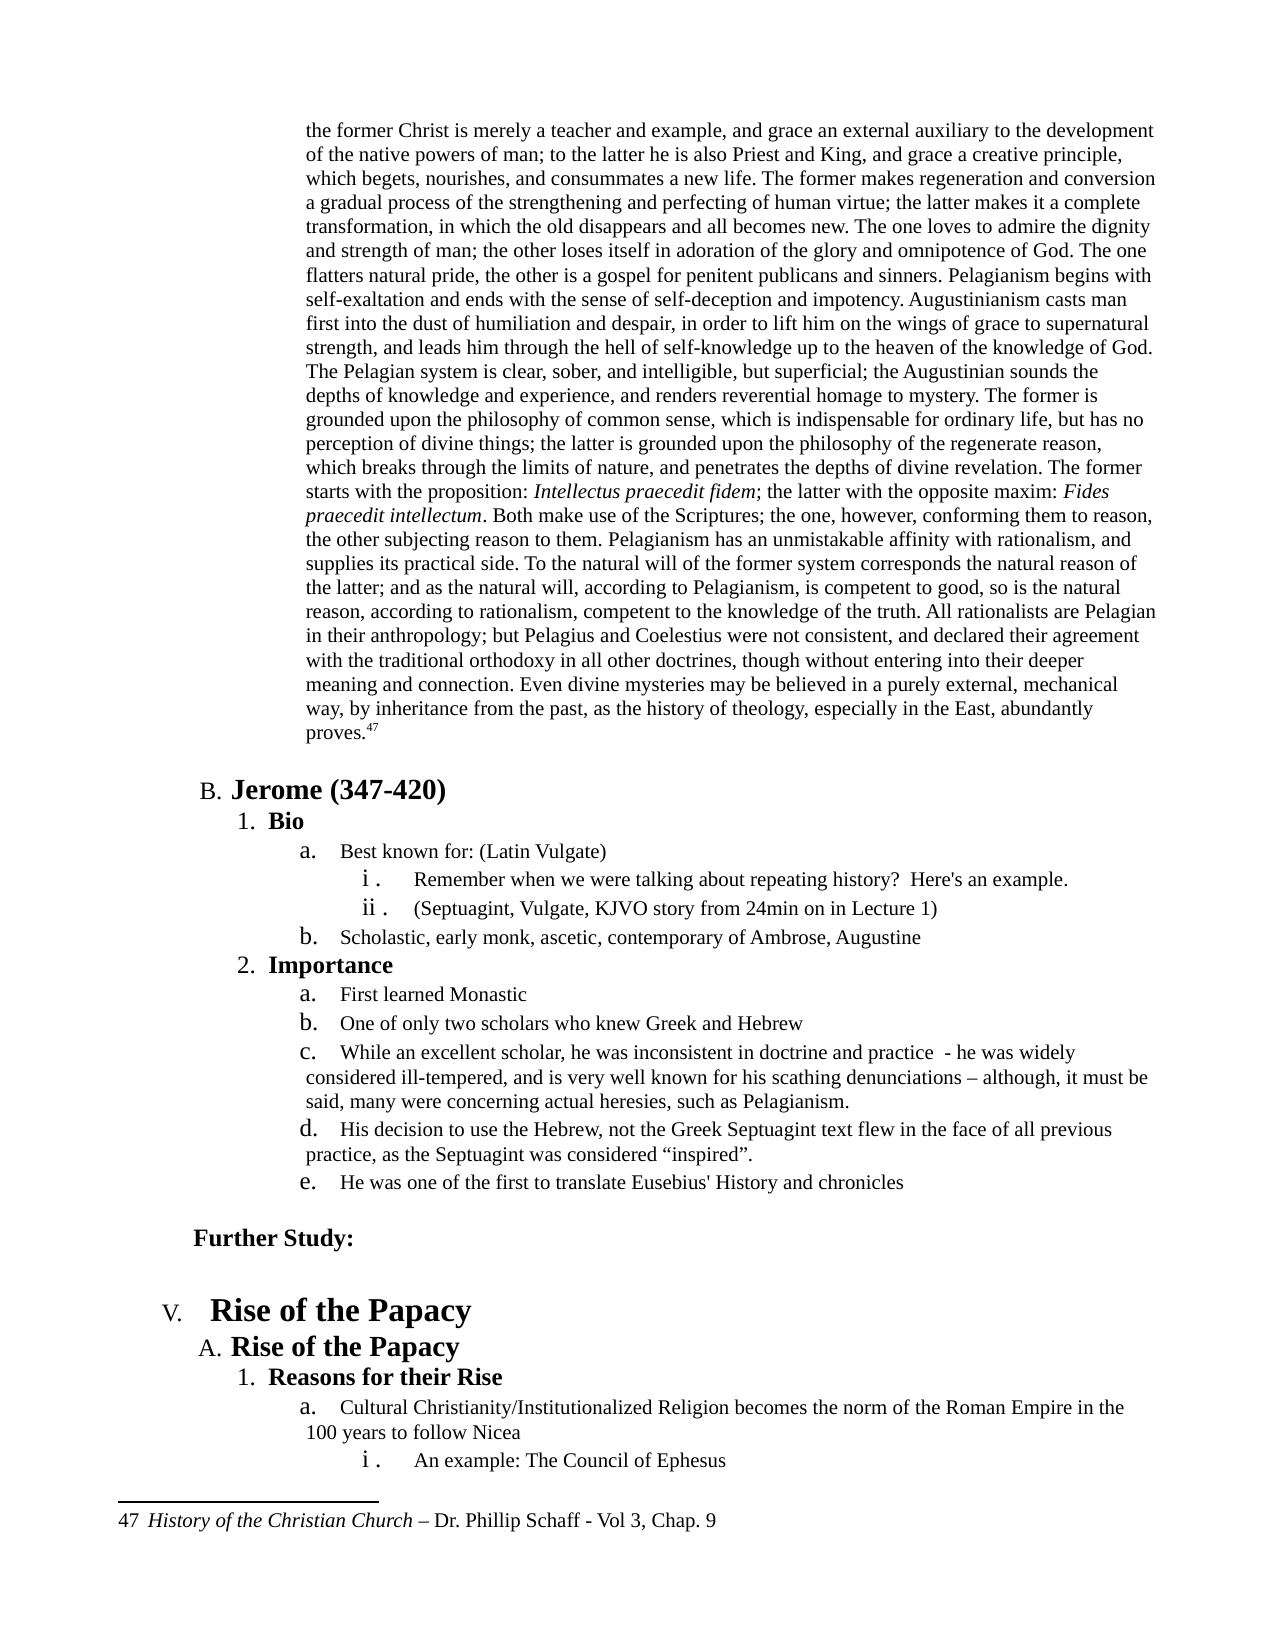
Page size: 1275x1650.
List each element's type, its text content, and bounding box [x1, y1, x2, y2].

list Jerome (347-420) [193, 772, 1157, 806]
list One of only two scholars who knew Greek and Hebrew [268, 1007, 1157, 1036]
list Best known for: (Latin Vulgate) [268, 835, 1157, 863]
list Scholastic, early monk, ascetic, contemporary of Ambrose, Augustine [268, 921, 1157, 950]
list First learned Monastic [268, 978, 1157, 1007]
list Bio [231, 806, 1157, 835]
list Rise of the Papacy [156, 1290, 1157, 1329]
list Cultural Christianity/Institutionalized Religion becomes the norm of the Roman Empire in the 100 years to follow Nicea [268, 1391, 1157, 1444]
text Further Study: [193, 1223, 1157, 1252]
list Remember when we were talking about repeating history? Here's an example. [306, 863, 1157, 892]
list He was one of the first to translate Eusebius' History and chronicles [268, 1166, 1157, 1194]
list Reasons for their Rise [231, 1362, 1157, 1391]
list Importance [231, 950, 1157, 978]
list Rise of the Papacy [193, 1329, 1157, 1362]
list While an excellent scholar, he was inconsistent in doctrine and practice - he was widely considered ill-tempered, and is very well known for his scathing denunciations – although, it must be said, many were concerning actual heresies, such as Pelagianism. [268, 1036, 1157, 1113]
list His decision to use the Hebrew, not the Greek Septuagint text flew in the face of all previous practice, as the Septuagint was considered “inspired”. [268, 1113, 1157, 1166]
list History of the Christian Church – Dr. Phillip Schaff - Vol 3, Chap. 9 [118, 1508, 1157, 1532]
list (Septuagint, Vulgate, KJVO story from 24min on in Lecture 1) [306, 892, 1157, 921]
list the former Christ is merely a teacher and example, and grace an external auxiliary to the development of the native powers of man; to the latter he is also Priest and King, and grace a creative principle, which begets, nourishes, and consummates a new life. The former makes regeneration and conversion a gradual process of the strengthening and perfecting of human virtue; the latter makes it a complete transformation, in which the old disappears and all becomes new. The one loves to admire the dignity and strength of man; the other loses itself in adoration of the glory and omnipotence of God. The one flatters natural pride, the other is a gospel for penitent publicans and sinners. Pelagianism begins with self-exaltation and ends with the sense of self-deception and impotency. Augustinianism casts man first into the dust of humiliation and despair, in order to lift him on the wings of grace to supernatural strength, and leads him through the hell of self-knowledge up to the heaven of the knowledge of God. The Pelagian system is clear, sober, and intelligible, but superficial; the Augustinian sounds the depths of knowledge and experience, and renders reverential homage to mystery. The former is grounded upon the philosophy of common sense, which is indispensable for ordinary life, but has no perception of divine things; the latter is grounded upon the philosophy of the regenerate reason, which breaks through the limits of nature, and penetrates the depths of divine revelation. The former starts with the proposition: Intellectus praecedit fidem; the latter with the opposite maxim: Fides praecedit intellectum. Both make use of the Scriptures; the one, however, conforming them to reason, the other subjecting reason to them. Pelagianism has an unmistakable affinity with rationalism, and supplies its practical side. To the natural will of the former system corresponds the natural reason of the latter; and as the natural will, according to Pelagianism, is competent to good, so is the natural reason, according to rationalism, competent to the knowledge of the truth. All rationalists are Pelagian in their anthropology; but Pelagius and Coelestius were not consistent, and declared their agreement with the traditional orthodoxy in all other doctrines, though without entering into their deeper meaning and connection. Even divine mysteries may be believed in a purely external, mechanical way, by inheritance from the past, as the history of theology, especially in the East, abundantly proves. [268, 118, 1157, 744]
list An example: The Council of Ephesus [306, 1444, 1157, 1472]
